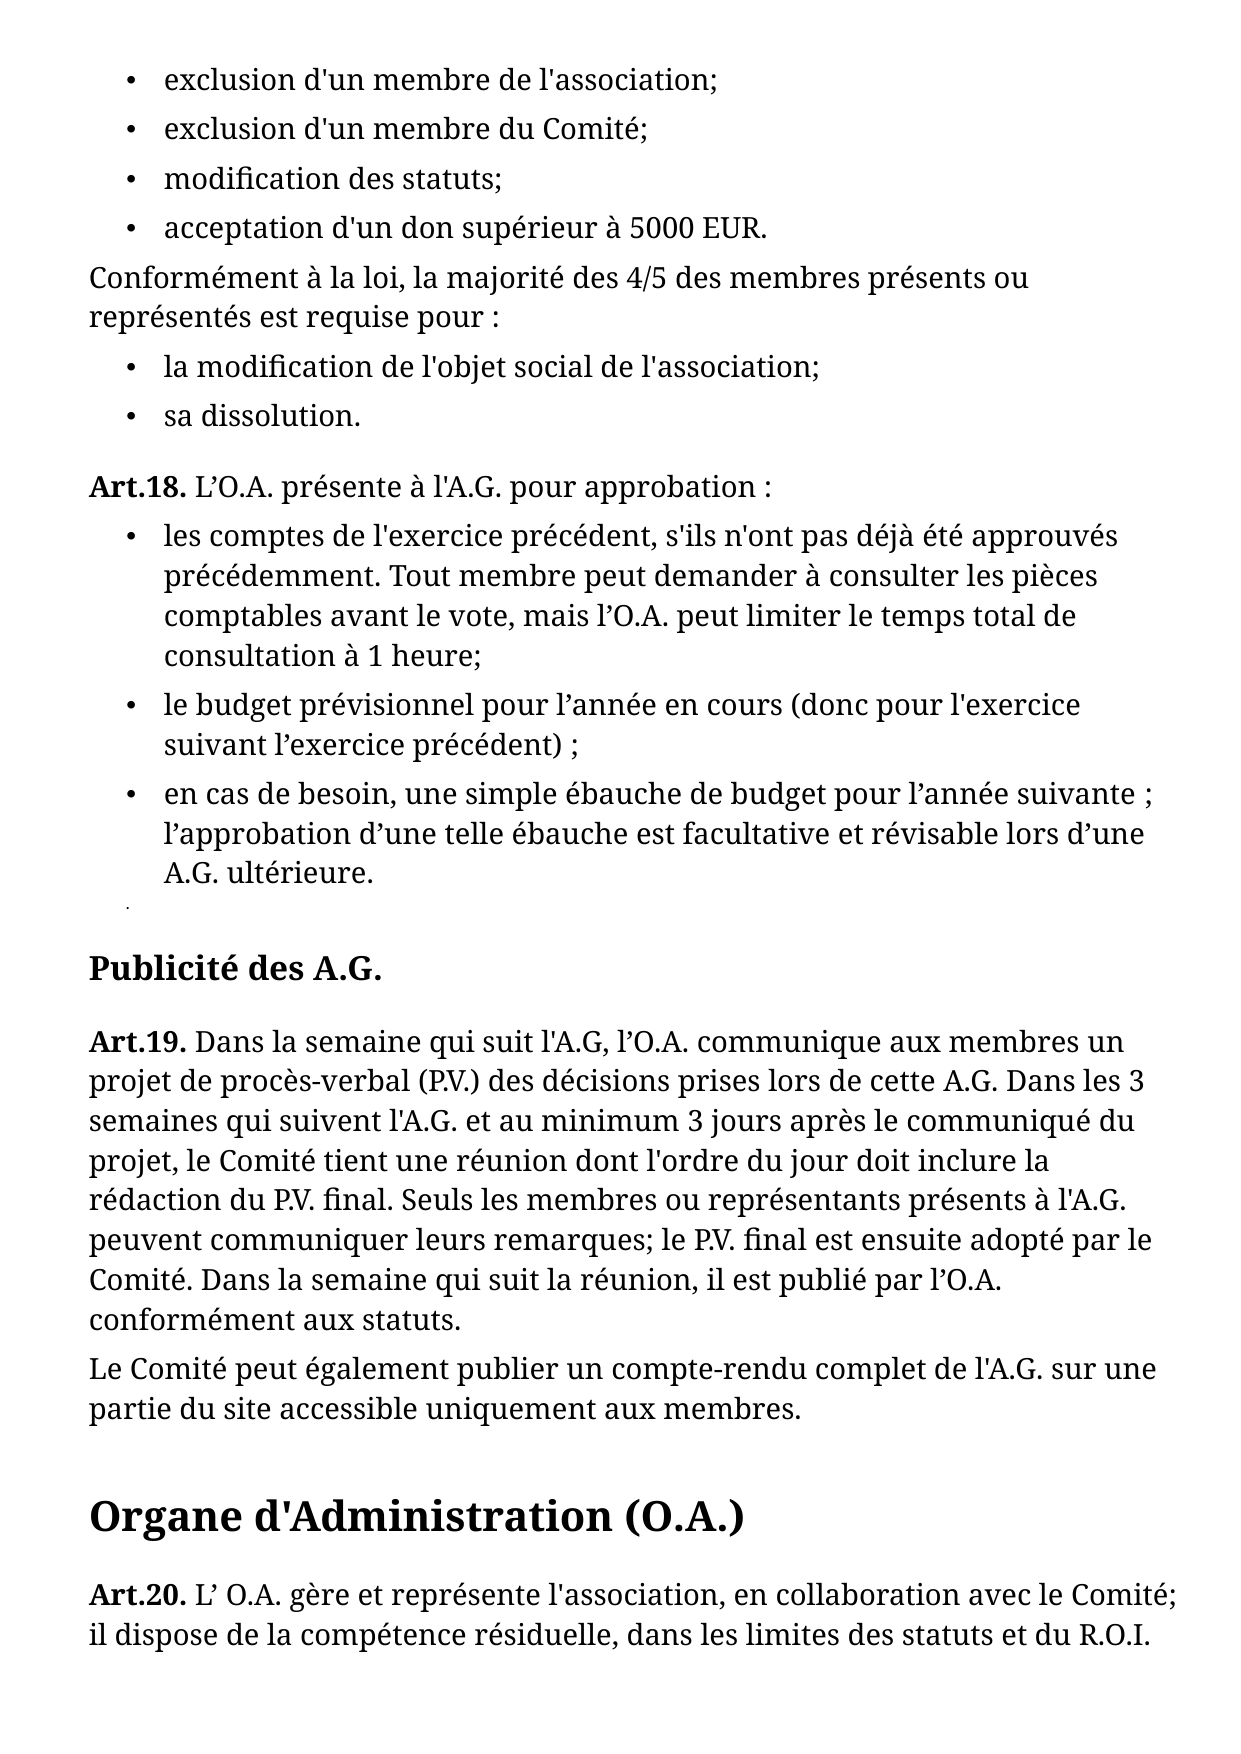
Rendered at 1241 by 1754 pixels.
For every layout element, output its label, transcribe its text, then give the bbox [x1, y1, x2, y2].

list acceptation d'un don supérieur à 5000 EUR. [126, 207, 1181, 247]
text Art.20. L’ O.A. gère et représente l'association, en collaboration avec le Comité; il dispose de la compétence résiduelle, dans les limites des statuts et du R.O.I. [88, 1574, 1181, 1654]
list le budget prévisionnel pour l’année en cours (donc pour l'exercice suivant l’exercice précédent) ; [126, 684, 1181, 764]
text Art.18. L’O.A. présente à l'A.G. pour approbation : [88, 466, 1181, 506]
list exclusion d'un membre de l'association; [126, 59, 1181, 99]
list exclusion d'un membre du Comité; [126, 108, 1181, 148]
list en cas de besoin, une simple ébauche de budget pour l’année suivante ; l’approbation d’une telle ébauche est facultative et révisable lors d’une A.G. ultérieure. [126, 773, 1181, 892]
list les comptes de l'exercice précédent, s'ils n'ont pas déjà été approuvés précédemment. Tout membre peut demander à consulter les pièces comptables avant le vote, mais l’O.A. peut limiter le temps total de consultation à 1 heure; [126, 516, 1181, 674]
text Le Comité peut également publier un compte-rendu complet de l'A.G. sur une partie du site accessible uniquement aux membres. [88, 1348, 1181, 1428]
list la modification de l'objet social de l'association; [126, 346, 1181, 386]
text Art.19. Dans la semaine qui suit l'A.G, l’O.A. communique aux membres un projet de procès-verbal (P.V.) des décisions prises lors de cette A.G. Dans les 3 semaines qui suivent l'A.G. et au minimum 3 jours après le communiqué du projet, le Comité tient une réunion dont l'ordre du jour doit inclure la rédaction du P.V. final. Seuls les membres ou représentants présents à l'A.G. peuvent communiquer leurs remarques; le P.V. final est ensuite adopté par le Comité. Dans la semaine qui suit la réunion, il est publié par l’O.A. conformément aux statuts. [88, 1021, 1181, 1338]
text Conformément à la loi, la majorité des 4/5 des membres présents ou représentés est requise pour : [88, 257, 1181, 336]
list modification des statuts; [126, 158, 1181, 198]
text Organe d'Administration (O.A.) [88, 1487, 1181, 1544]
text Publicité des A.G. [88, 944, 1181, 990]
list sa dissolution. [126, 396, 1181, 435]
